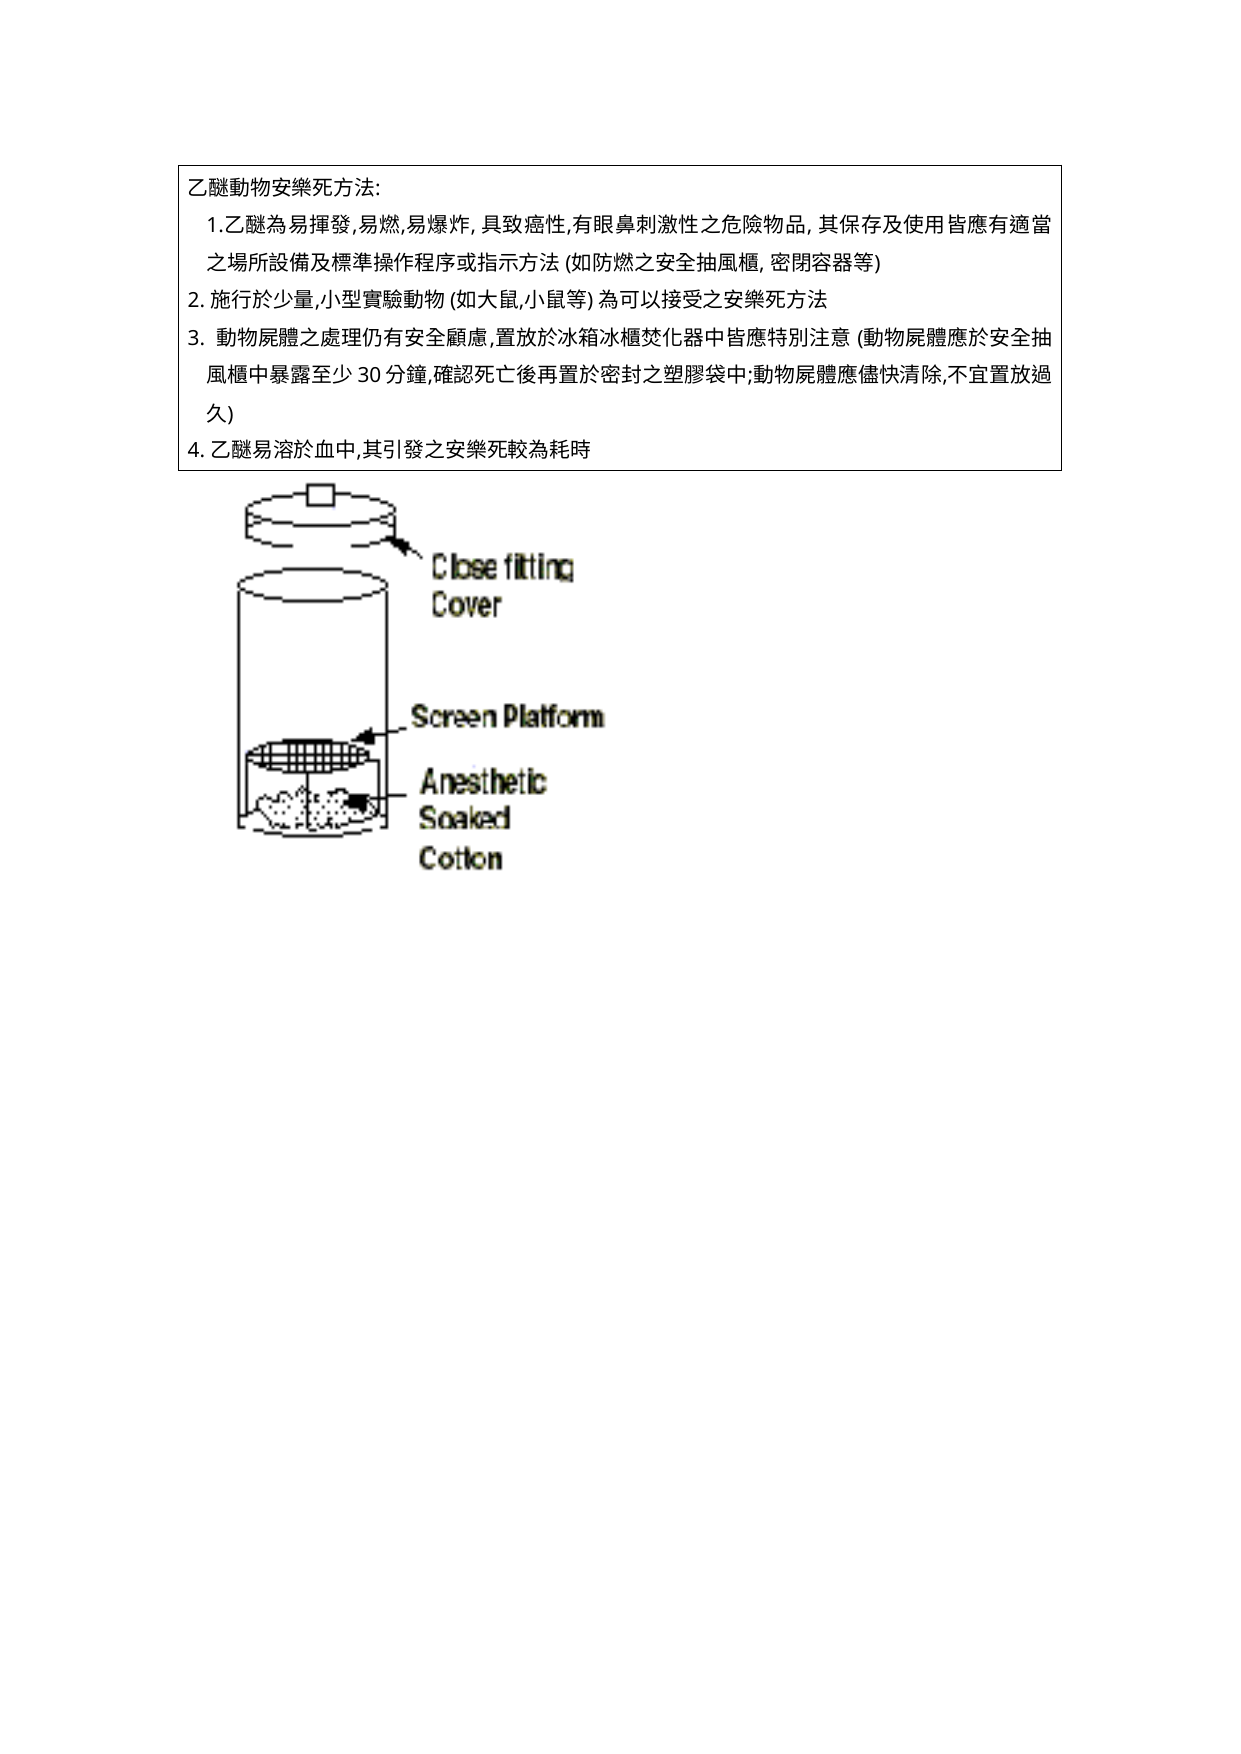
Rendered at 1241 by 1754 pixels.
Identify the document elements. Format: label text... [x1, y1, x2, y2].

text 乙醚動物安樂死方法: 1.乙醚為易揮發,易燃,易爆炸, 具致癌性,有眼鼻刺激性之危險物品, 其保存及使用皆應有適當之場所設備及標準操作程序或指示方法 (如防燃之安全抽風櫃, 密閉容器等) [179, 166, 1061, 280]
text 2. 施行於少量,小型實驗動物 (如大鼠,小鼠等) 為可以接受之安樂死方法 [187, 280, 1053, 318]
text 3. 動物屍體之處理仍有安全顧慮,置放於冰箱冰櫃焚化器中皆應特別注意 (動物屍體應於安全抽風櫃中暴露至少30分鐘,確認死亡後再置於密封之塑膠袋中;動物屍體應儘快清除,不宜置放過久) [187, 318, 1053, 427]
text 4. 乙醚易溶於血中,其引發之安樂死較為耗時 [179, 427, 1061, 470]
